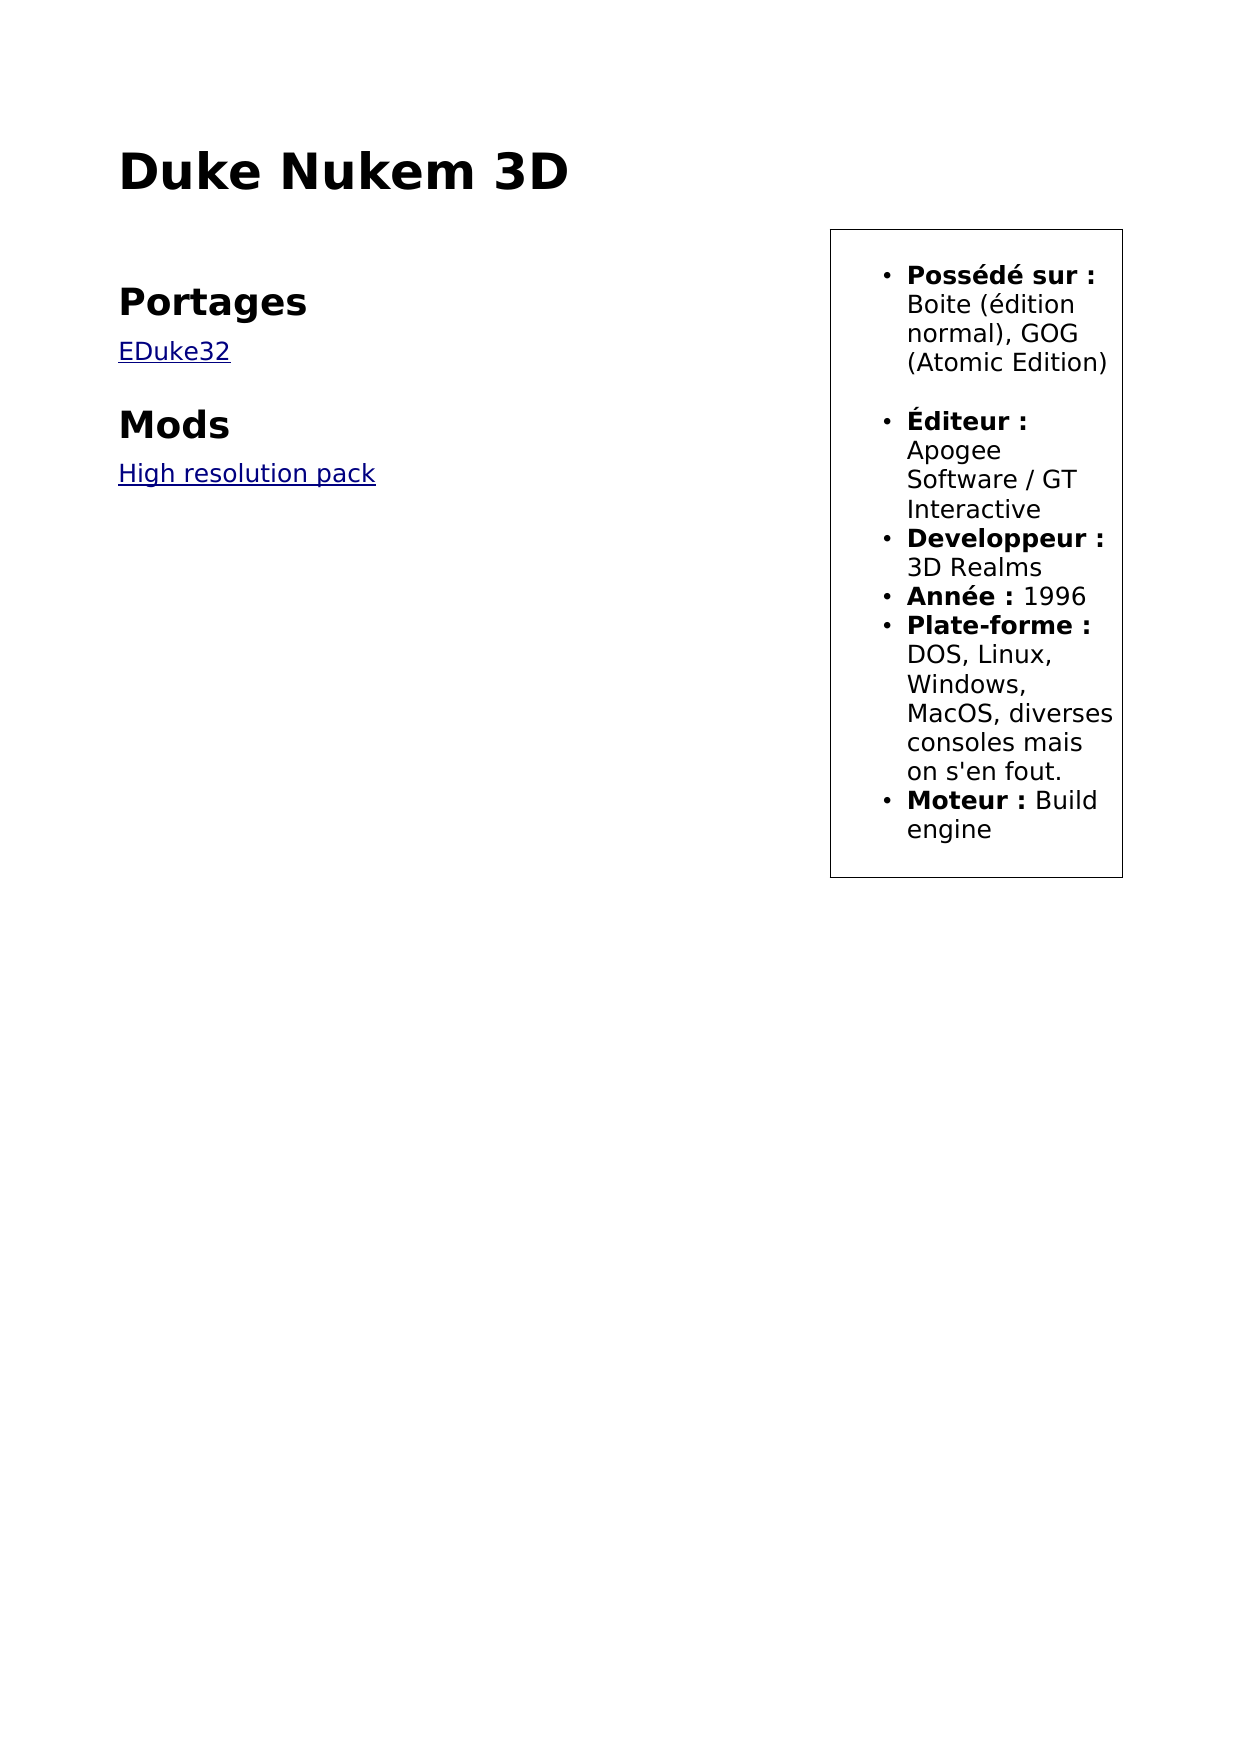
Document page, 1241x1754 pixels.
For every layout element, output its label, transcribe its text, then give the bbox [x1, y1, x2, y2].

subtitle Portages [118, 281, 821, 324]
text High resolution pack [118, 459, 821, 489]
subtitle Mods [118, 403, 821, 447]
subtitle Duke Nukem 3D [118, 143, 1122, 201]
text EDuke32 [118, 337, 821, 366]
table_header Possédé sur : Boite (édition normal), GOG (Atomic Edition) Éditeur : Apogee Software / GT Interactive Developpeur : 3D Realms Année : 1996 Plate-forme : DOS, Linux, Windows, MacOS, diverses consoles mais on s'en fout. Moteur : Build engine [831, 230, 1122, 877]
